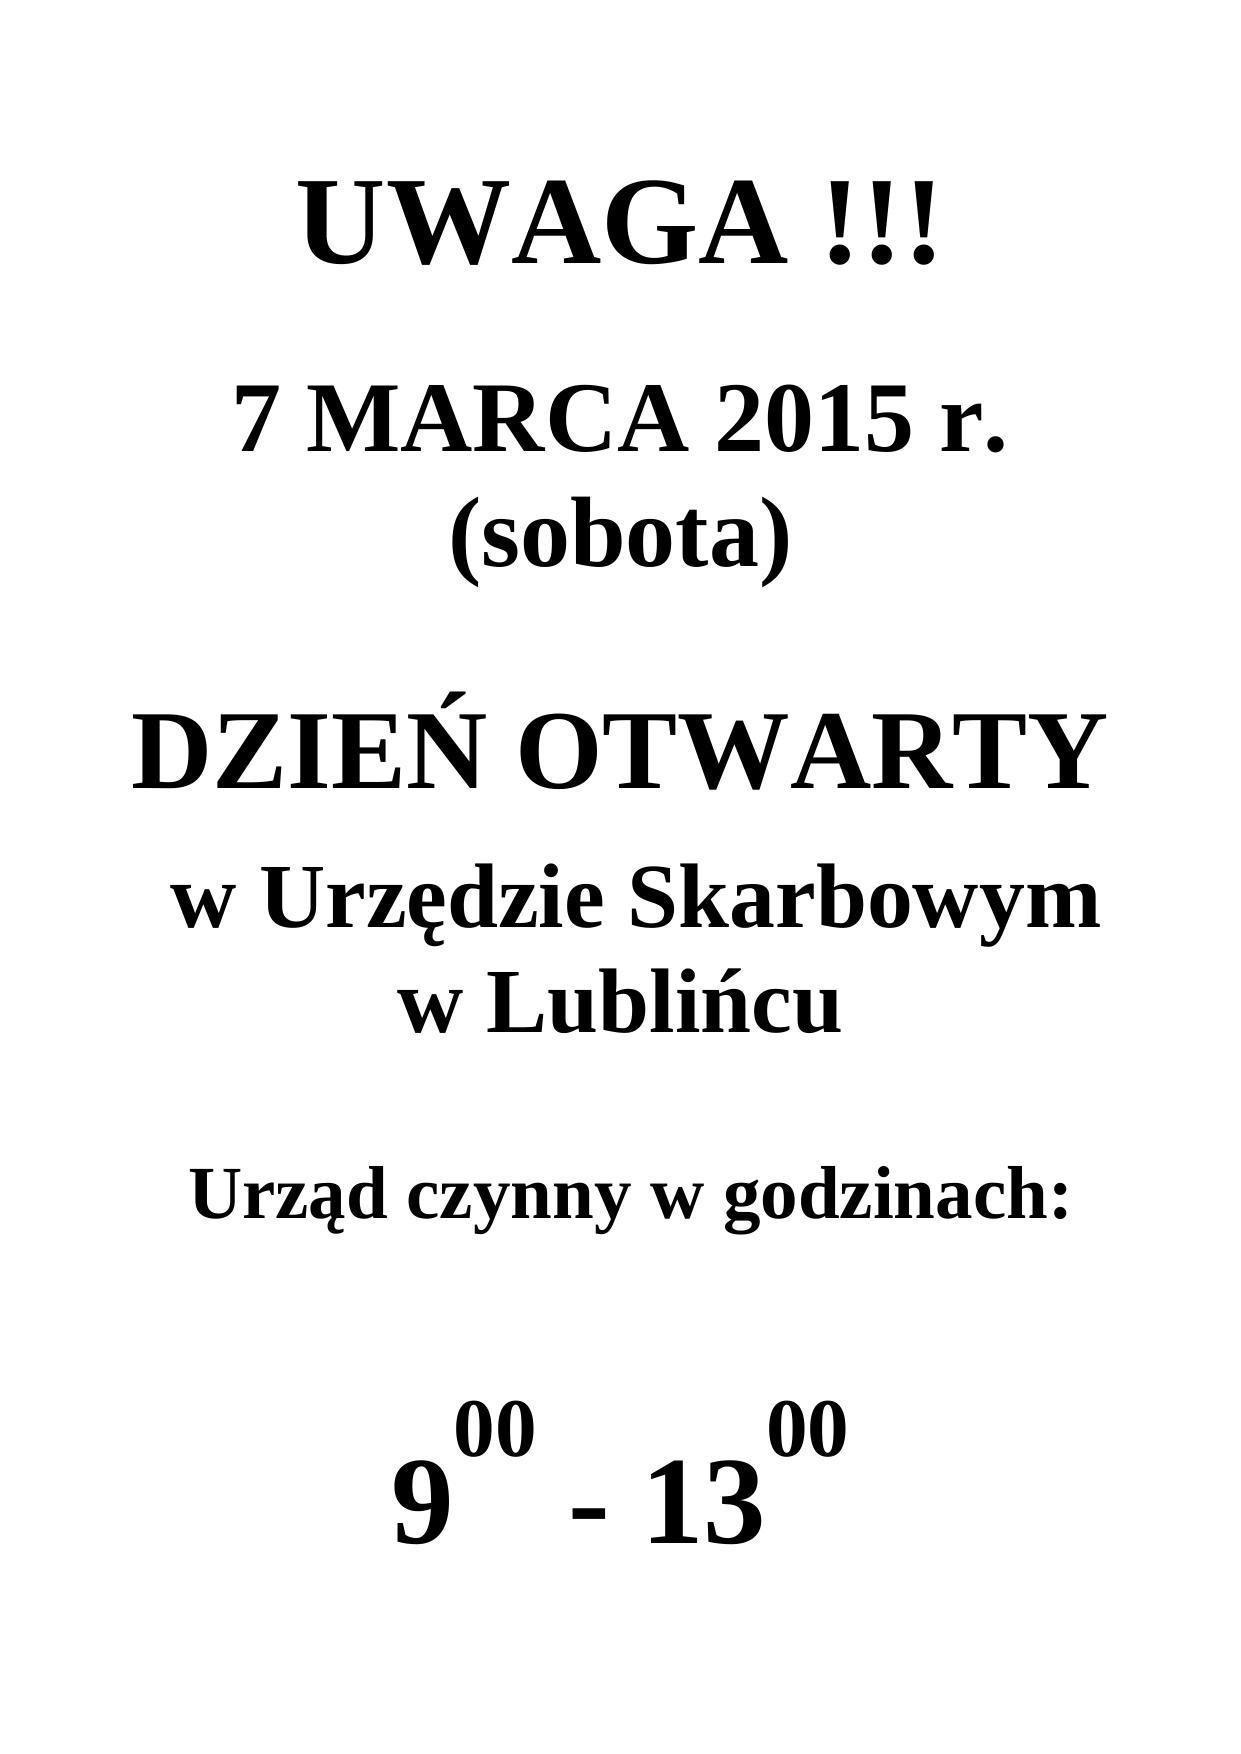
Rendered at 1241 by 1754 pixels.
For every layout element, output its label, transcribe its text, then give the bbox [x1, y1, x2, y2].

text DZIEŃ OTWARTY [118, 683, 1122, 813]
text w Lublińcu [118, 947, 1122, 1052]
text 7 MARCA 2015 r. (sobota) [118, 358, 1122, 588]
text Urząd czynny w godzinach: [118, 1148, 1122, 1234]
text w Urzędzie Skarbowym [118, 842, 1122, 947]
text UWAGA !!! [118, 147, 1122, 291]
text 900 - 1300 [118, 1378, 1122, 1570]
